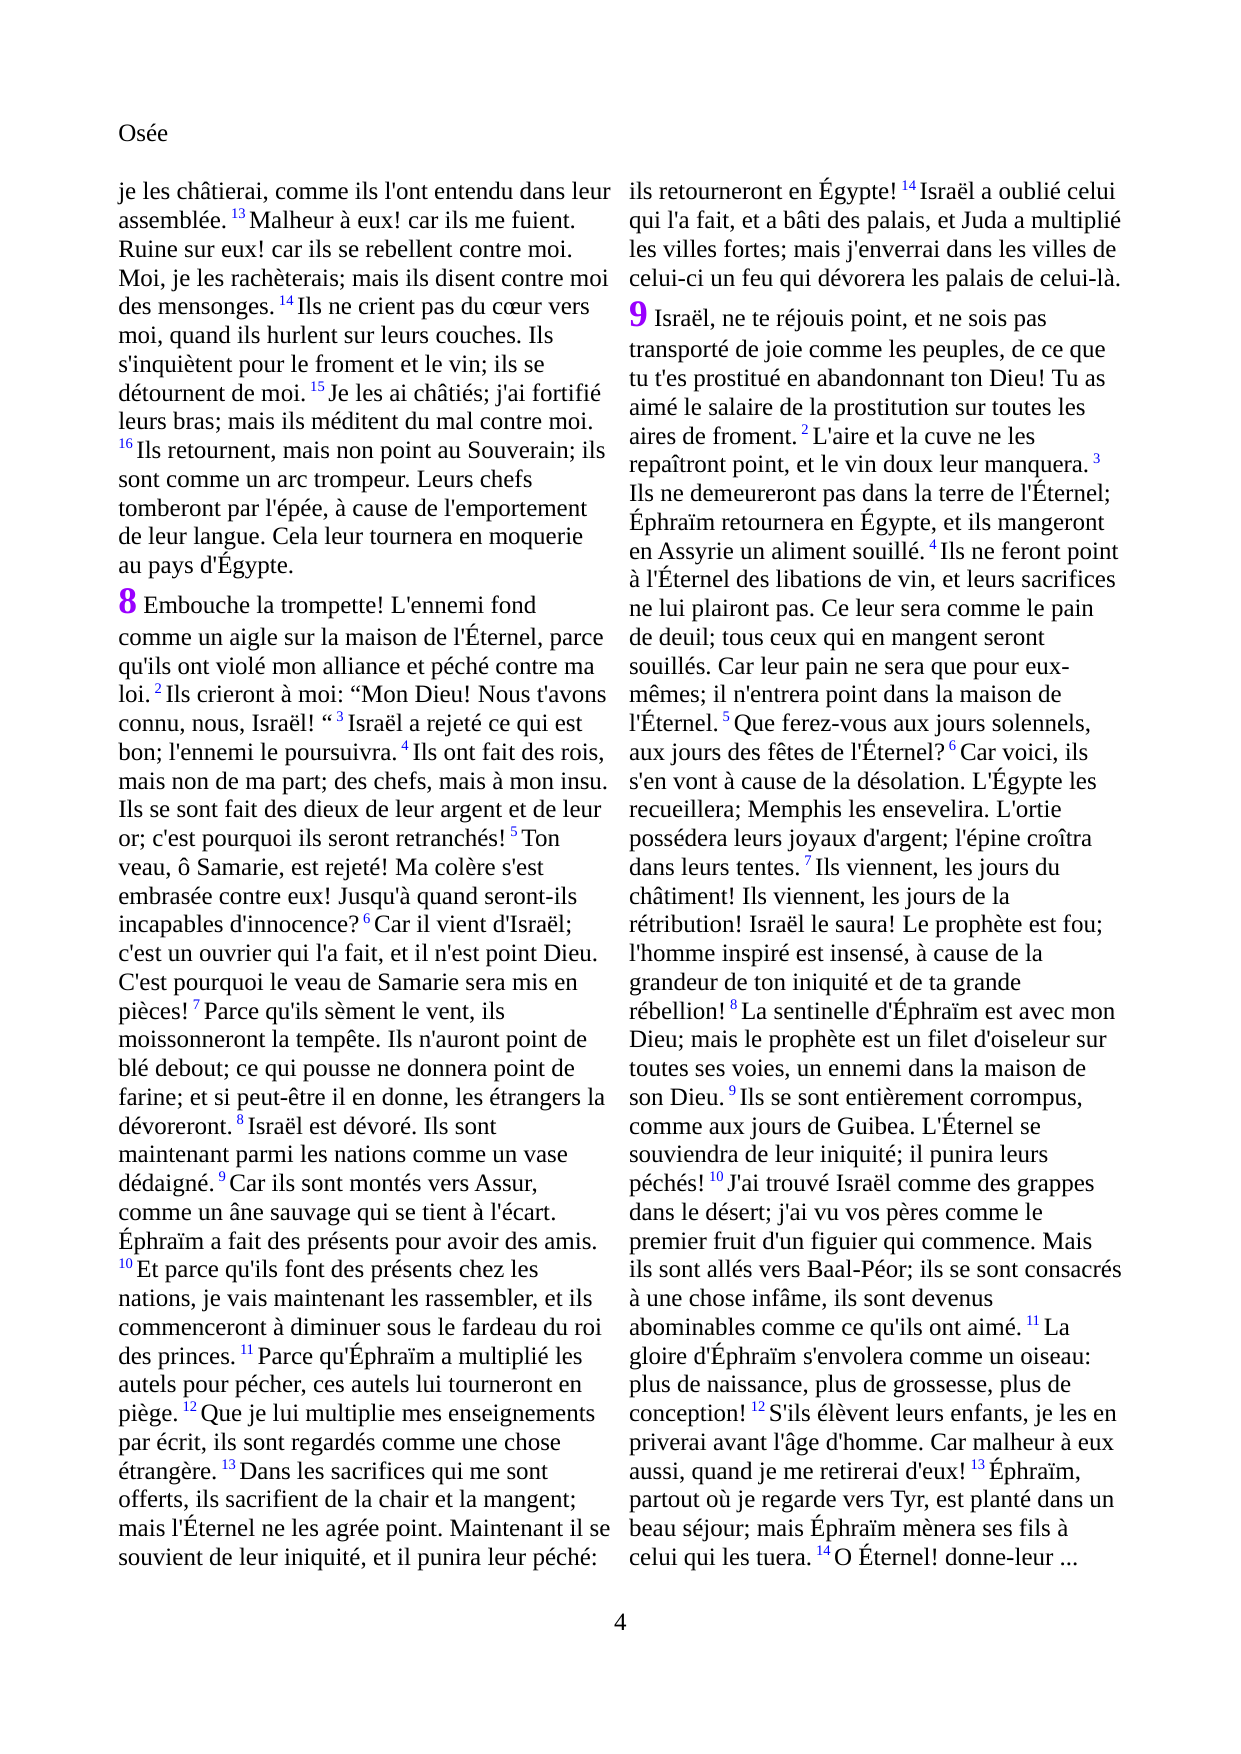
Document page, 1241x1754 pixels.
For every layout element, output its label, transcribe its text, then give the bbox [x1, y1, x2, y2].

text 9 Israël, ne te réjouis point, et ne sois pas transporté de joie comme les peuples, de ce que tu t'es prostitué en abandonnant ton Dieu! Tu as aimé le salaire de la prostitution sur toutes les aires de froment. 2 L'aire et la cuve ne les repaîtront point, et le vin doux leur manquera. 3 Ils ne demeureront pas dans la terre de l'Éternel; Éphraïm retournera en Égypte, et ils mangeront en Assyrie un aliment souillé. 4 Ils ne feront point à l'Éternel des libations de vin, et leurs sacrifices ne lui plairont pas. Ce leur sera comme le pain de deuil; tous ceux qui en mangent seront souillés. Car leur pain ne sera que pour eux-mêmes; il n'entrera point dans la maison de l'Éternel. 5 Que ferez-vous aux jours solennels, aux jours des fêtes de l'Éternel? 6 Car voici, ils s'en vont à cause de la désolation. L'Égypte les recueillera; Memphis les ensevelira. L'ortie possédera leurs joyaux d'argent; l'épine croîtra dans leurs tentes. 7 Ils viennent, les jours du châtiment! Ils viennent, les jours de la rétribution! Israël le saura! Le prophète est fou; l'homme inspiré est insensé, à cause de la grandeur de ton iniquité et de ta grande rébellion! 8 La sentinelle d'Éphraïm est avec mon Dieu; mais le prophète est un filet d'oiseleur sur toutes ses voies, un ennemi dans la maison de son Dieu. 9 Ils se sont entièrement corrompus, comme aux jours de Guibea. L'Éternel se souviendra de leur iniquité; il punira leurs péchés! 10 J'ai trouvé Israël comme des grappes dans le désert; j'ai vu vos pères comme le premier fruit d'un figuier qui commence. Mais ils sont allés vers Baal-Péor; ils se sont consacrés à une chose infâme, ils sont devenus abominables comme ce qu'ils ont aimé. 11 La gloire d'Éphraïm s'envolera comme un oiseau: plus de naissance, plus de grossesse, plus de conception! 12 S'ils élèvent leurs enfants, je les en priverai avant l'âge d'homme. Car malheur à eux aussi, quand je me retirerai d'eux! 13 Éphraïm, partout où je regarde vers Tyr, est planté dans un beau séjour; mais Éphraïm mènera ses fils à celui qui les tuera. 14 O Éternel! donne-leur ... [629, 291, 1122, 1571]
text 8 Embouche la trompette! L'ennemi fond comme un aigle sur la maison de l'Éternel, parce qu'ils ont violé mon alliance et péché contre ma loi. 2 Ils crieront à moi: “Mon Dieu! Nous t'avons connu, nous, Israël! “ 3 Israël a rejeté ce qui est bon; l'ennemi le poursuivra. 4 Ils ont fait des rois, mais non de ma part; des chefs, mais à mon insu. Ils se sont fait des dieux de leur argent et de leur or; c'est pourquoi ils seront retranchés! 5 Ton veau, ô Samarie, est rejeté! Ma colère s'est embrasée contre eux! Jusqu'à quand seront-ils incapables d'innocence? 6 Car il vient d'Israël; c'est un ouvrier qui l'a fait, et il n'est point Dieu. C'est pourquoi le veau de Samarie sera mis en pièces! 7 Parce qu'ils sèment le vent, ils moissonneront la tempête. Ils n'auront point de blé debout; ce qui pousse ne donnera point de farine; et si peut-être il en donne, les étrangers la dévoreront. 8 Israël est dévoré. Ils sont maintenant parmi les nations comme un vase dédaigné. 9 Car ils sont montés vers Assur, comme un âne sauvage qui se tient à l'écart. Éphraïm a fait des présents pour avoir des amis. 10 Et parce qu'ils font des présents chez les nations, je vais maintenant les rassembler, et ils commenceront à diminuer sous le fardeau du roi des princes. 11 Parce qu'Éphraïm a multiplié les autels pour pécher, ces autels lui tourneront en piège. 12 Que je lui multiplie mes enseignements par écrit, ils sont regardés comme une chose étrangère. 13 Dans les sacrifices qui me sont offerts, ils sacrifient de la chair et la mangent; mais l'Éternel ne les agrée point. Maintenant il se souvient de leur iniquité, et il punira leur péché: [118, 579, 611, 1571]
text ils retourneront en Égypte! 14 Israël a oublié celui qui l'a fait, et a bâti des palais, et Juda a multiplié les villes fortes; mais j'enverrai dans les villes de celui-ci un feu qui dévorera les palais de celui-là. [629, 176, 1122, 291]
text je les châtierai, comme ils l'ont entendu dans leur assemblée. 13 Malheur à eux! car ils me fuient. Ruine sur eux! car ils se rebellent contre moi. Moi, je les rachèterais; mais ils disent contre moi des mensonges. 14 Ils ne crient pas du cœur vers moi, quand ils hurlent sur leurs couches. Ils s'inquiètent pour le froment et le vin; ils se détournent de moi. 15 Je les ai châtiés; j'ai fortifié leurs bras; mais ils méditent du mal contre moi. 16 Ils retournent, mais non point au Souverain; ils sont comme un arc trompeur. Leurs chefs tomberont par l'épée, à cause de l'emportement de leur langue. Cela leur tournera en moquerie au pays d'Égypte. [118, 176, 611, 579]
